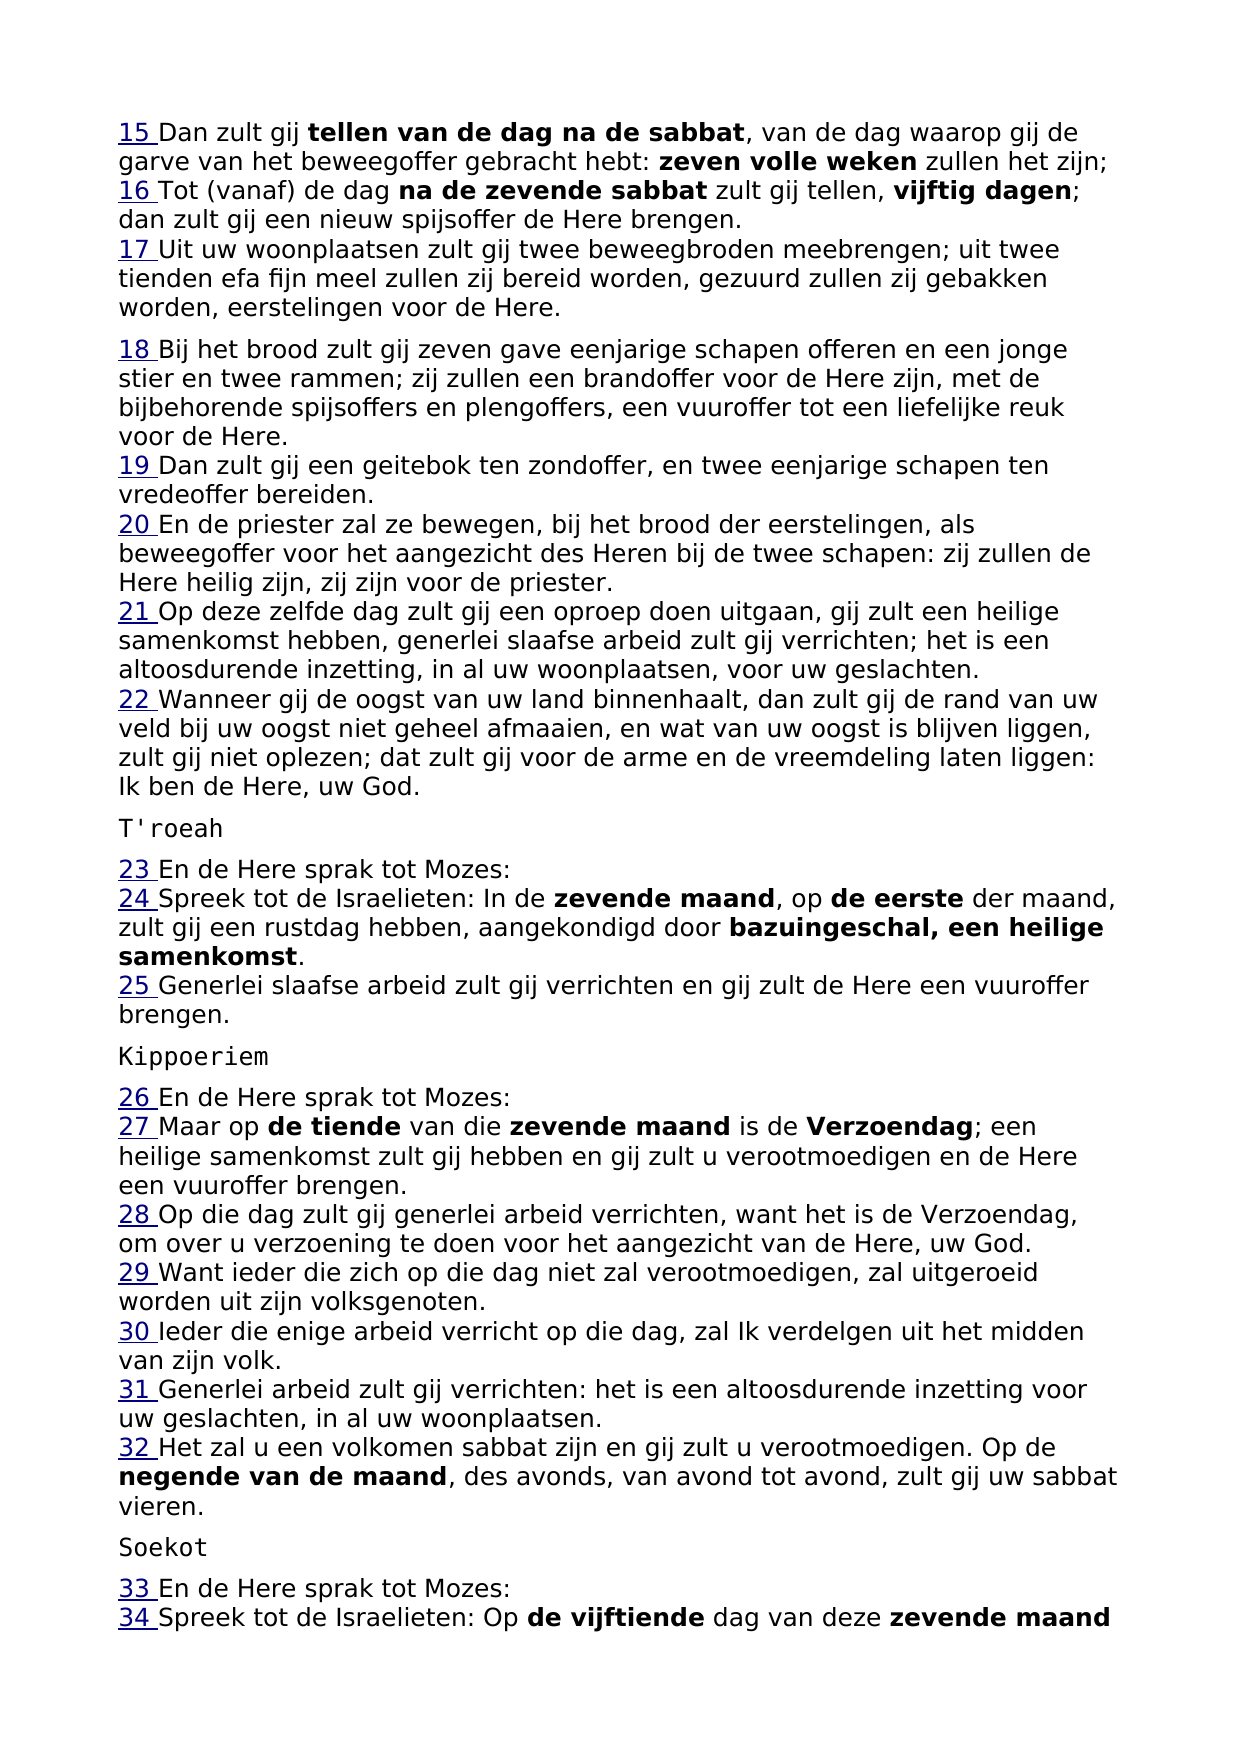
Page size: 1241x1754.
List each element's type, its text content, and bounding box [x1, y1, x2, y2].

text 18 Bij het brood zult gij zeven gave eenjarige schapen offeren en een jonge stier en twee rammen; zij zullen een brandoffer voor de Here zijn, met de bijbehorende spijsoffers en plengoffers, een vuuroffer tot een liefelijke reuk voor de Here. 19 Dan zult gij een geitebok ten zondoffer, en twee eenjarige schapen ten vredeoffer bereiden. 20 En de priester zal ze bewegen, bij het brood der eerstelingen, als beweegoffer voor het aangezicht des Heren bij de twee schapen: zij zullen de Here heilig zijn, zij zijn voor de priester. 21 Op deze zelfde dag zult gij een oproep doen uitgaan, gij zult een heilige samenkomst hebben, generlei slaafse arbeid zult gij verrichten; het is een altoosdurende inzetting, in al uw woonplaatsen, voor uw geslachten. 22 Wanneer gij de oogst van uw land binnenhaalt, dan zult gij de rand van uw veld bij uw oogst niet geheel afmaaien, en wat van uw oogst is blijven liggen, zult gij niet oplezen; dat zult gij voor de arme en de vreemdeling laten liggen: Ik ben de Here, uw God. [118, 335, 1122, 801]
text 26 En de Here sprak tot Mozes: 27 Maar op de tiende van die zevende maand is de Verzoendag; een heilige samenkomst zult gij hebben en gij zult u verootmoedigen en de Here een vuuroffer brengen. 28 Op die dag zult gij generlei arbeid verrichten, want het is de Verzoendag, om over u verzoening te doen voor het aangezicht van de Here, uw God. 29 Want ieder die zich op die dag niet zal verootmoedigen, zal uitgeroeid worden uit zijn volksgenoten. 30 Ieder die enige arbeid verricht op die dag, zal Ik verdelgen uit het midden van zijn volk. 31 Generlei arbeid zult gij verrichten: het is een altoosdurende inzetting voor uw geslachten, in al uw woonplaatsen. 32 Het zal u een volkomen sabbat zijn en gij zult u verootmoedigen. Op de negende van de maand, des avonds, van avond tot avond, zult gij uw sabbat vieren. [118, 1083, 1122, 1521]
text 15 Dan zult gij tellen van de dag na de sabbat, van de dag waarop gij de garve van het beweegoffer gebracht hebt: zeven volle weken zullen het zijn; 16 Tot (vanaf) de dag na de zevende sabbat zult gij tellen, vijftig dagen; dan zult gij een nieuw spijsoffer de Here brengen. 17 Uit uw woonplaatsen zult gij twee beweegbroden meebrengen; uit twee tienden efa fijn meel zullen zij bereid worden, gezuurd zullen zij gebakken worden, eerstelingen voor de Here. [118, 118, 1122, 322]
text Kippoeriem [118, 1042, 1122, 1072]
text 33 En de Here sprak tot Mozes: 34 Spreek tot de Israelieten: Op de vijftiende dag van deze zevende maand [118, 1574, 1122, 1633]
text Soekot [118, 1533, 1122, 1562]
text T'roeah [118, 814, 1122, 843]
text 23 En de Here sprak tot Mozes: 24 Spreek tot de Israelieten: In de zevende maand, op de eerste der maand, zult gij een rustdag hebben, aangekondigd door bazuingeschal, een heilige samenkomst. 25 Generlei slaafse arbeid zult gij verrichten en gij zult de Here een vuuroffer brengen. [118, 855, 1122, 1030]
